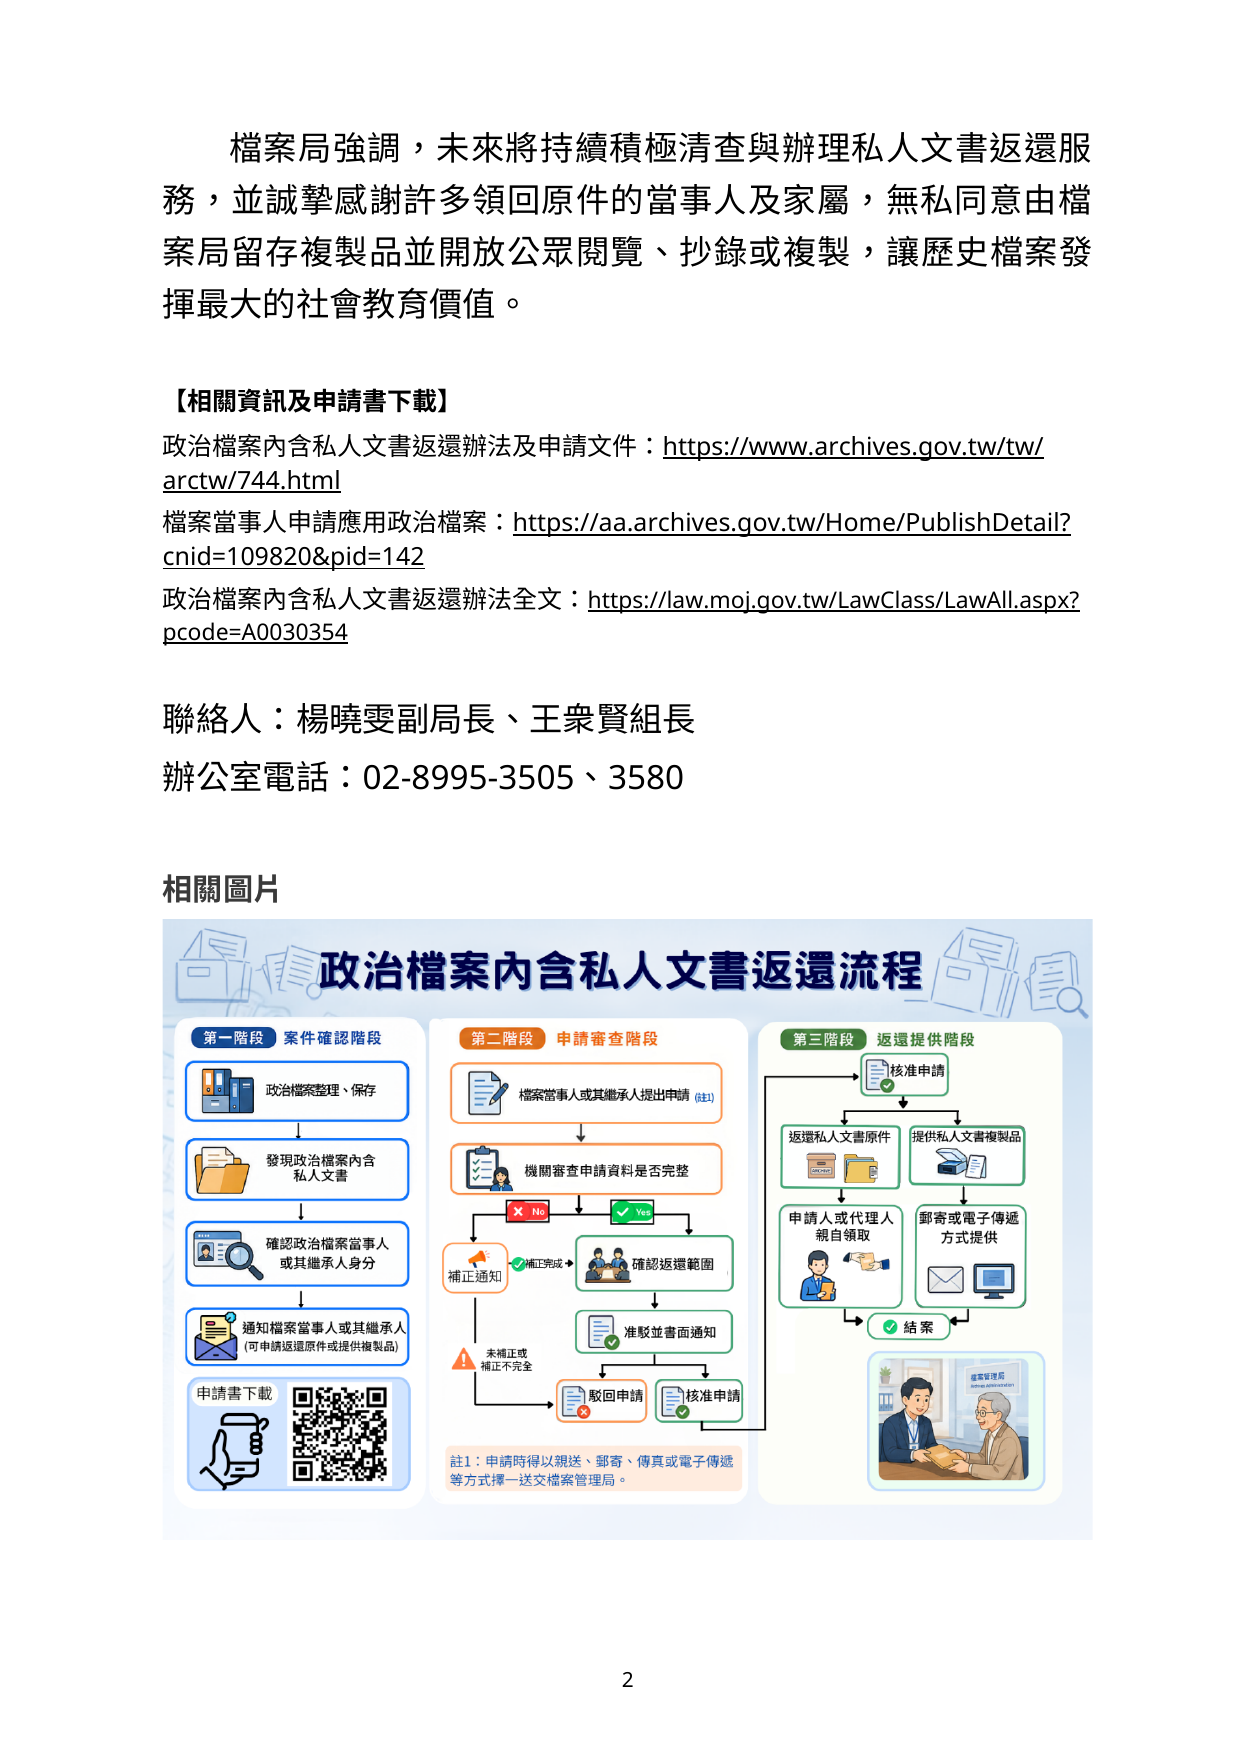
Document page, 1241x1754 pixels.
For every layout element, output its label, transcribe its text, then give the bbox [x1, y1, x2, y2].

text 政治檔案內含私人文書返還辦法及申請文件：https://www.archives.gov.tw/tw/arctw/744.html [162, 426, 1093, 496]
picture [162, 919, 1093, 1540]
text 聯絡人：楊曉雯副局長、王衆賢組長 [162, 697, 1093, 740]
text 檔案局強調，未來將持續積極清查與辦理私人文書返還服務，並誠摯感謝許多領回原件的當事人及家屬，無私同意由檔案局留存複製品並開放公眾閱覽、抄錄或複製，讓歷史檔案發揮最大的社會教育價值。 [162, 118, 1093, 327]
text 相關圖片 [162, 866, 1093, 909]
text 【相關資訊及申請書下載】 [162, 381, 1093, 418]
text 政治檔案內含私人文書返還辦法全文：https://law.moj.gov.tw/LawClass/LawAll.aspx?pcode=A0030354 [162, 579, 1093, 647]
text 檔案當事人申請應用政治檔案：https://aa.archives.gov.tw/Home/PublishDetail?cnid=109820&pid=142 [162, 503, 1093, 573]
text 辦公室電話：02-8995-3505、3580 [162, 751, 1093, 799]
